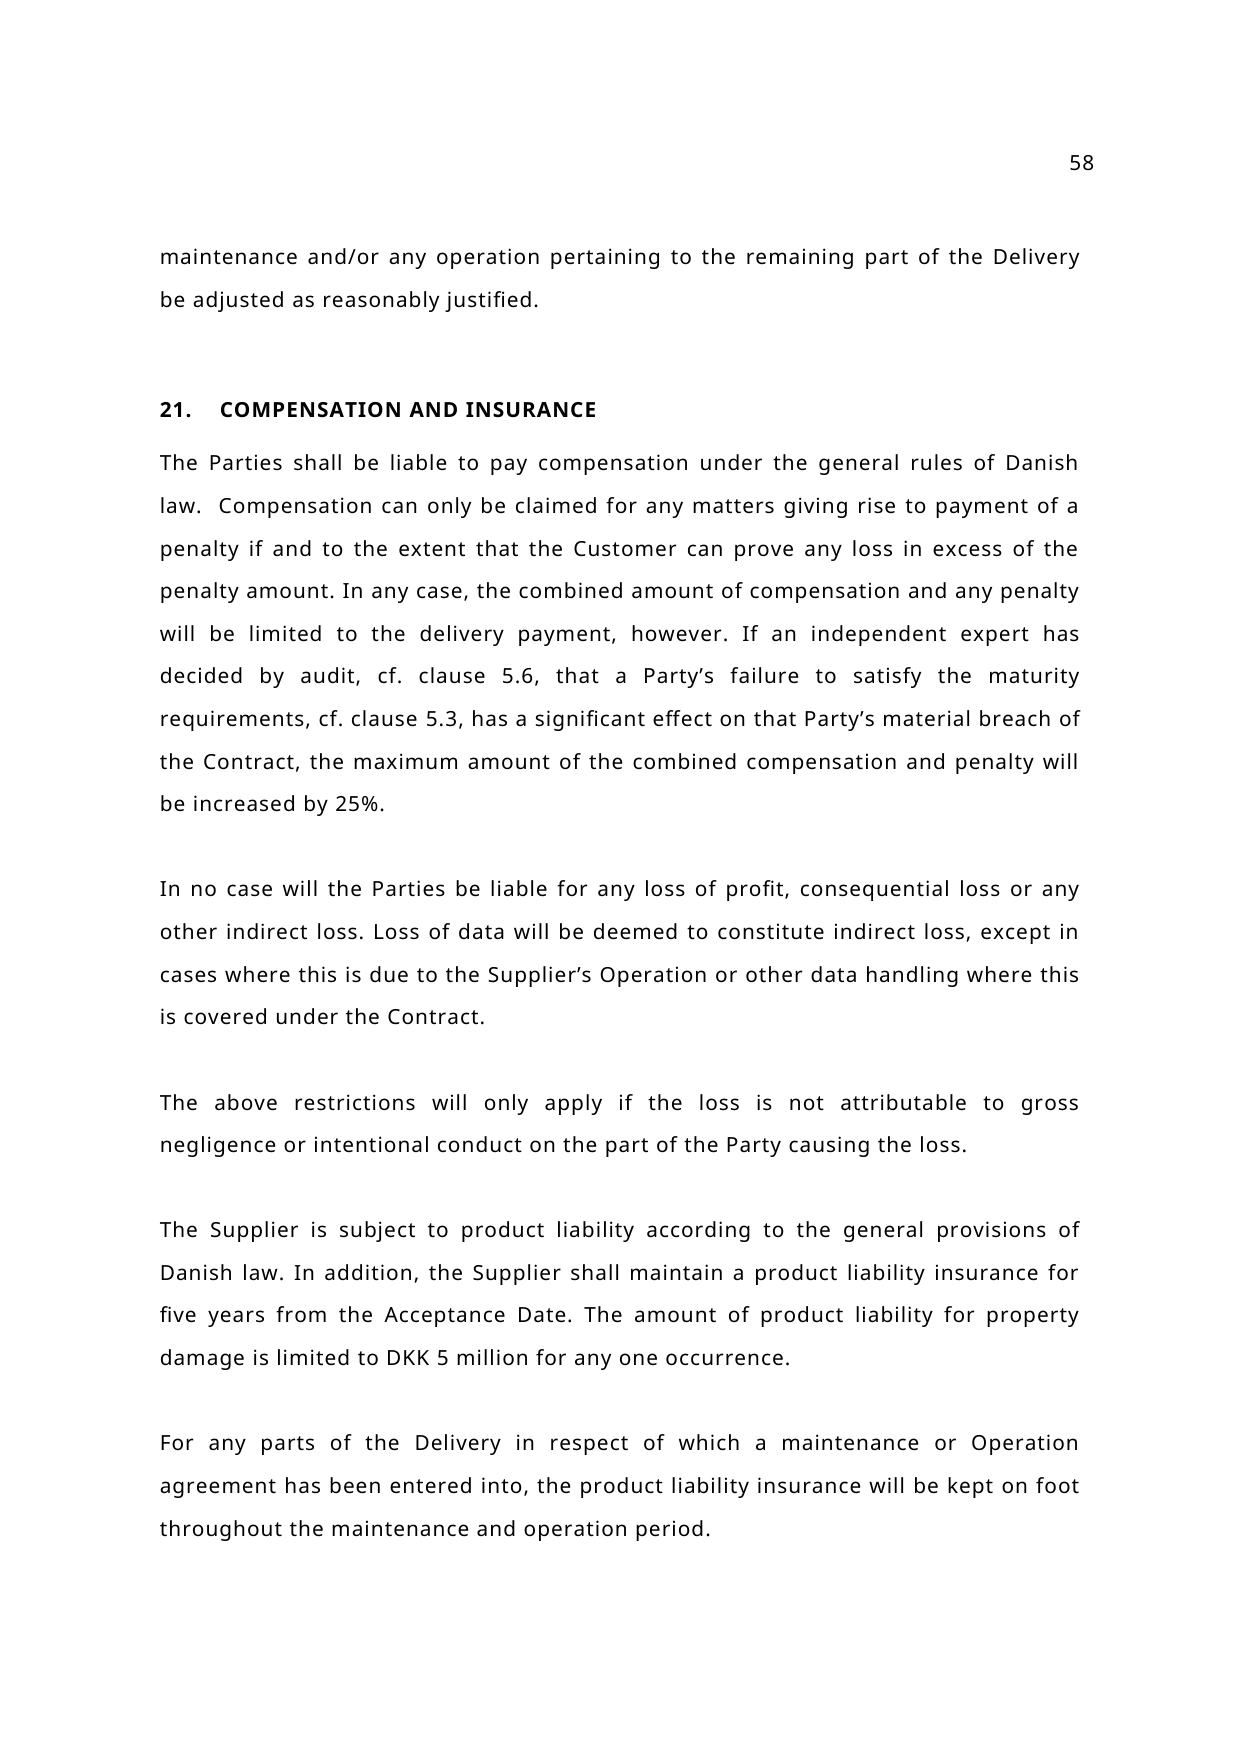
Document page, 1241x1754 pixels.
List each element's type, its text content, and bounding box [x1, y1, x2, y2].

text In no case will the Parties be liable for any loss of profit, consequential loss or any other indirect loss. Loss of data will be deemed to constitute indirect loss, except in cases where this is due to the Supplier’s Operation or other data handling where this is covered under the Contract. [159, 874, 1081, 1031]
subtitle compensation and insurance [159, 395, 1081, 423]
text The above restrictions will only apply if the loss is not attributable to gross negligence or intentional conduct on the part of the Party causing the loss. [159, 1088, 1081, 1159]
text The Parties shall be liable to pay compensation under the general rules of Danish law. Compensation can only be claimed for any matters giving rise to payment of a penalty if and to the extent that the Customer can prove any loss in excess of the penalty amount. In any case, the combined amount of compensation and any penalty will be limited to the delivery payment, however. If an independent expert has decided by audit, cf. clause 5.6, that a Party’s failure to satisfy the maturity requirements, cf. clause 5.3, has a significant effect on that Party’s material breach of the Contract, the maximum amount of the combined compensation and penalty will be increased by 25%. [159, 448, 1081, 818]
text The Supplier is subject to product liability according to the general provisions of Danish law. In addition, the Supplier shall maintain a product liability insurance for five years from the Acceptance Date. The amount of product liability for property damage is limited to DKK 5 million for any one occurrence. [159, 1215, 1081, 1372]
text For any parts of the Delivery in respect of which a maintenance or Operation agreement has been entered into, the product liability insurance will be kept on foot throughout the maintenance and operation period. [159, 1428, 1081, 1542]
text maintenance and/or any operation pertaining to the remaining part of the Delivery be adjusted as reasonably justified. [159, 242, 1081, 313]
